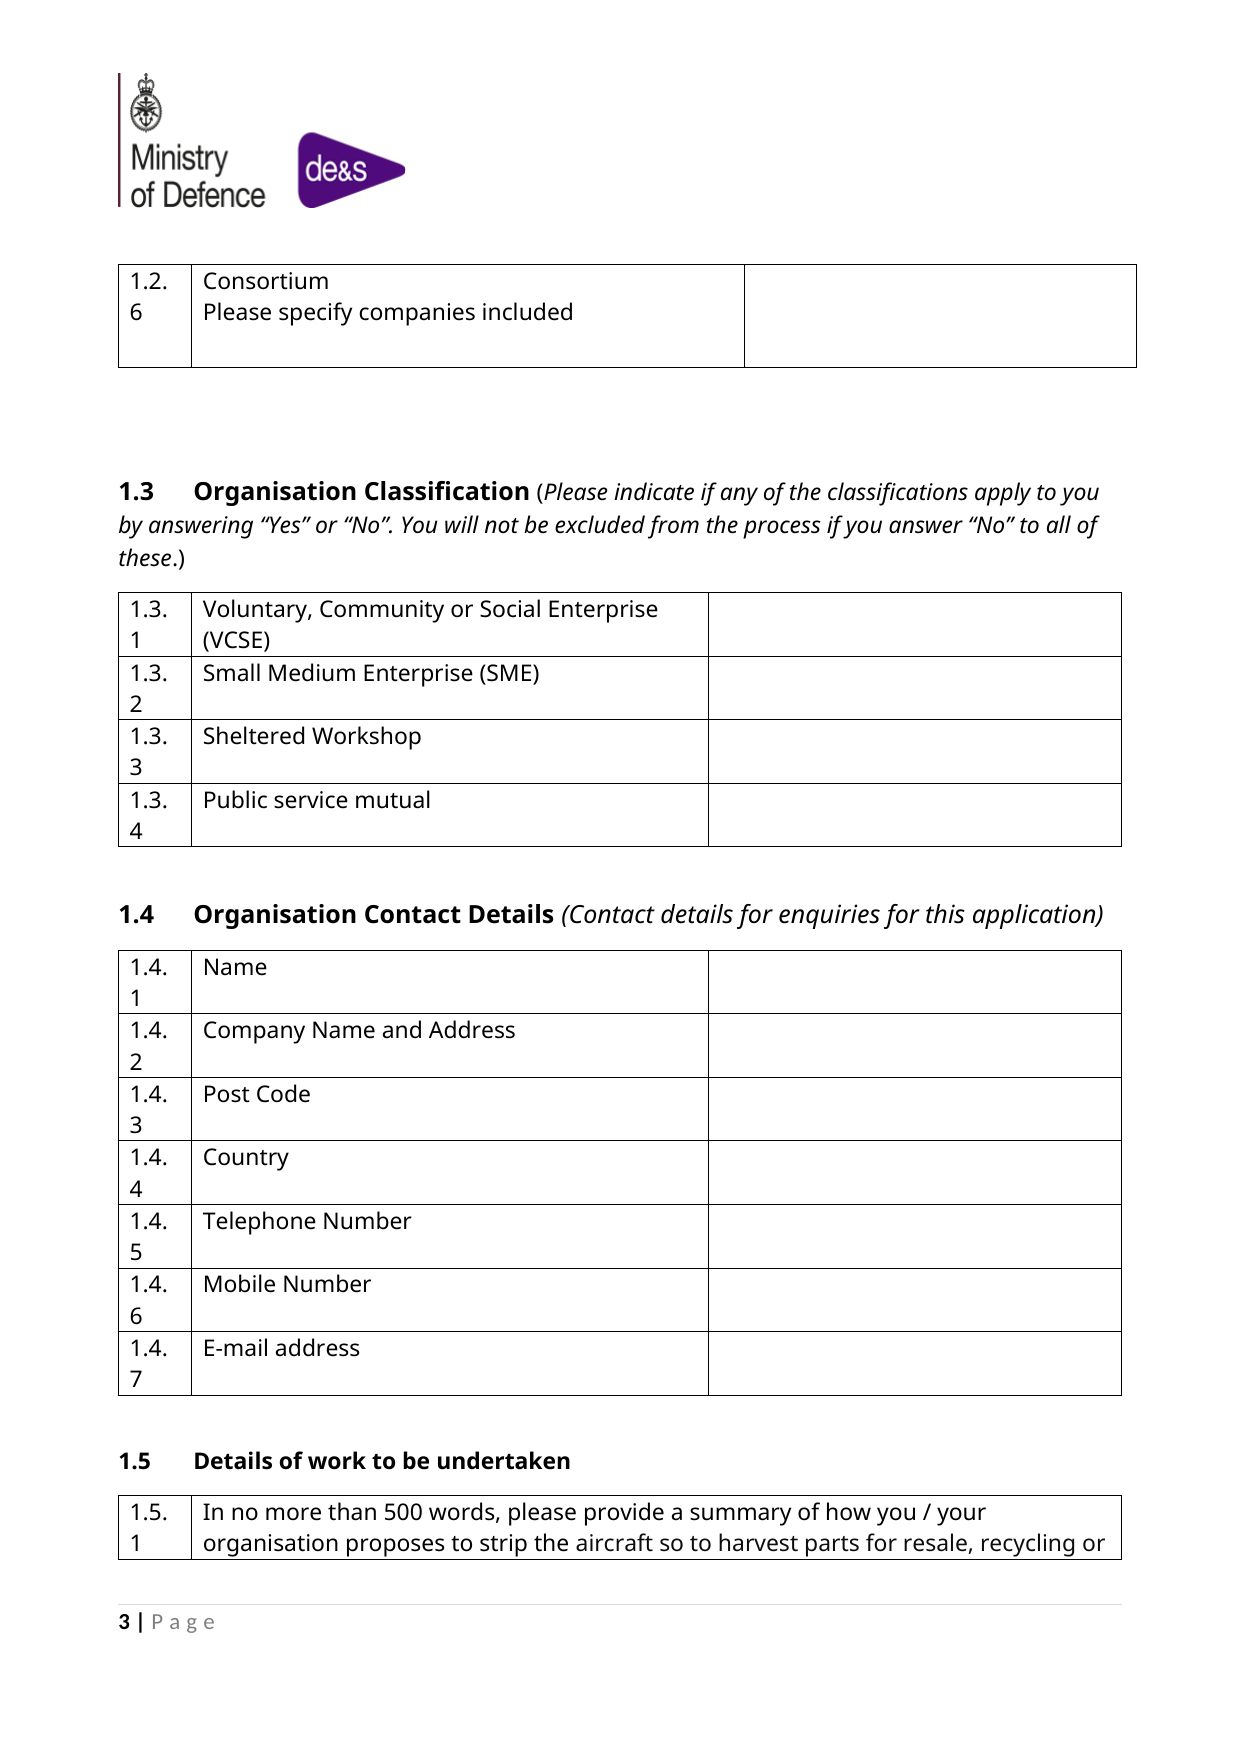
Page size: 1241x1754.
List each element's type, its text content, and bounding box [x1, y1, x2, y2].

table_cell [709, 1141, 1121, 1204]
table_cell 1.3.3 [119, 720, 191, 783]
table_cell [709, 1269, 1121, 1331]
table_cell [709, 1078, 1121, 1140]
table_cell Post Code [192, 1078, 708, 1140]
table_cell Small Medium Enterprise (SME) [192, 657, 708, 719]
table_cell 1.3.4 [119, 784, 191, 846]
text 1.4 Organisation Contact Details (Contact details for enquiries for this application) [118, 897, 1122, 931]
table_header 1.5.1 [119, 1496, 191, 1559]
table_cell [709, 657, 1121, 719]
table_header Voluntary, Community or Social Enterprise (VCSE) [192, 593, 708, 656]
table_cell 1.4.3 [119, 1078, 191, 1140]
table_cell [709, 1205, 1121, 1267]
table_cell [709, 1014, 1121, 1077]
table_header 1.4.1 [119, 951, 191, 1013]
table_cell Public service mutual [192, 784, 708, 846]
table_header In no more than 500 words, please provide a summary of how you / your organisation proposes to strip the aircraft so to harvest parts for resale, recycling or [192, 1496, 1121, 1559]
table_header 1.3.1 [119, 593, 191, 656]
table_header Name [192, 951, 708, 1013]
table_cell 1.4.7 [119, 1332, 191, 1394]
table_cell Sheltered Workshop [192, 720, 708, 783]
table_cell 1.3.2 [119, 657, 191, 719]
text 1.3 Organisation Classification (Please indicate if any of the classifications apply to you by answering “Yes” or “No”. You will not be excluded from the process if you answer “No” to all of these.) [118, 473, 1122, 573]
table_cell [745, 265, 1136, 367]
table_header [709, 593, 1121, 656]
text 1.5 Details of work to be undertaken [118, 1445, 1122, 1477]
table_cell E-mail address [192, 1332, 708, 1394]
table_cell [709, 784, 1121, 846]
table_cell 1.4.4 [119, 1141, 191, 1204]
table_cell [709, 720, 1121, 783]
table_cell 1.4.2 [119, 1014, 191, 1077]
table_cell Telephone Number [192, 1205, 708, 1267]
table_cell Company Name and Address [192, 1014, 708, 1077]
table_cell Consortium Please specify companies included [192, 265, 744, 367]
table_cell [709, 1332, 1121, 1394]
table_cell 1.2.6 [119, 265, 191, 367]
table_cell Country [192, 1141, 708, 1204]
table_cell 1.4.6 [119, 1269, 191, 1331]
table_cell 1.4.5 [119, 1205, 191, 1267]
table_cell Mobile Number [192, 1269, 708, 1331]
table_header [709, 951, 1121, 1013]
